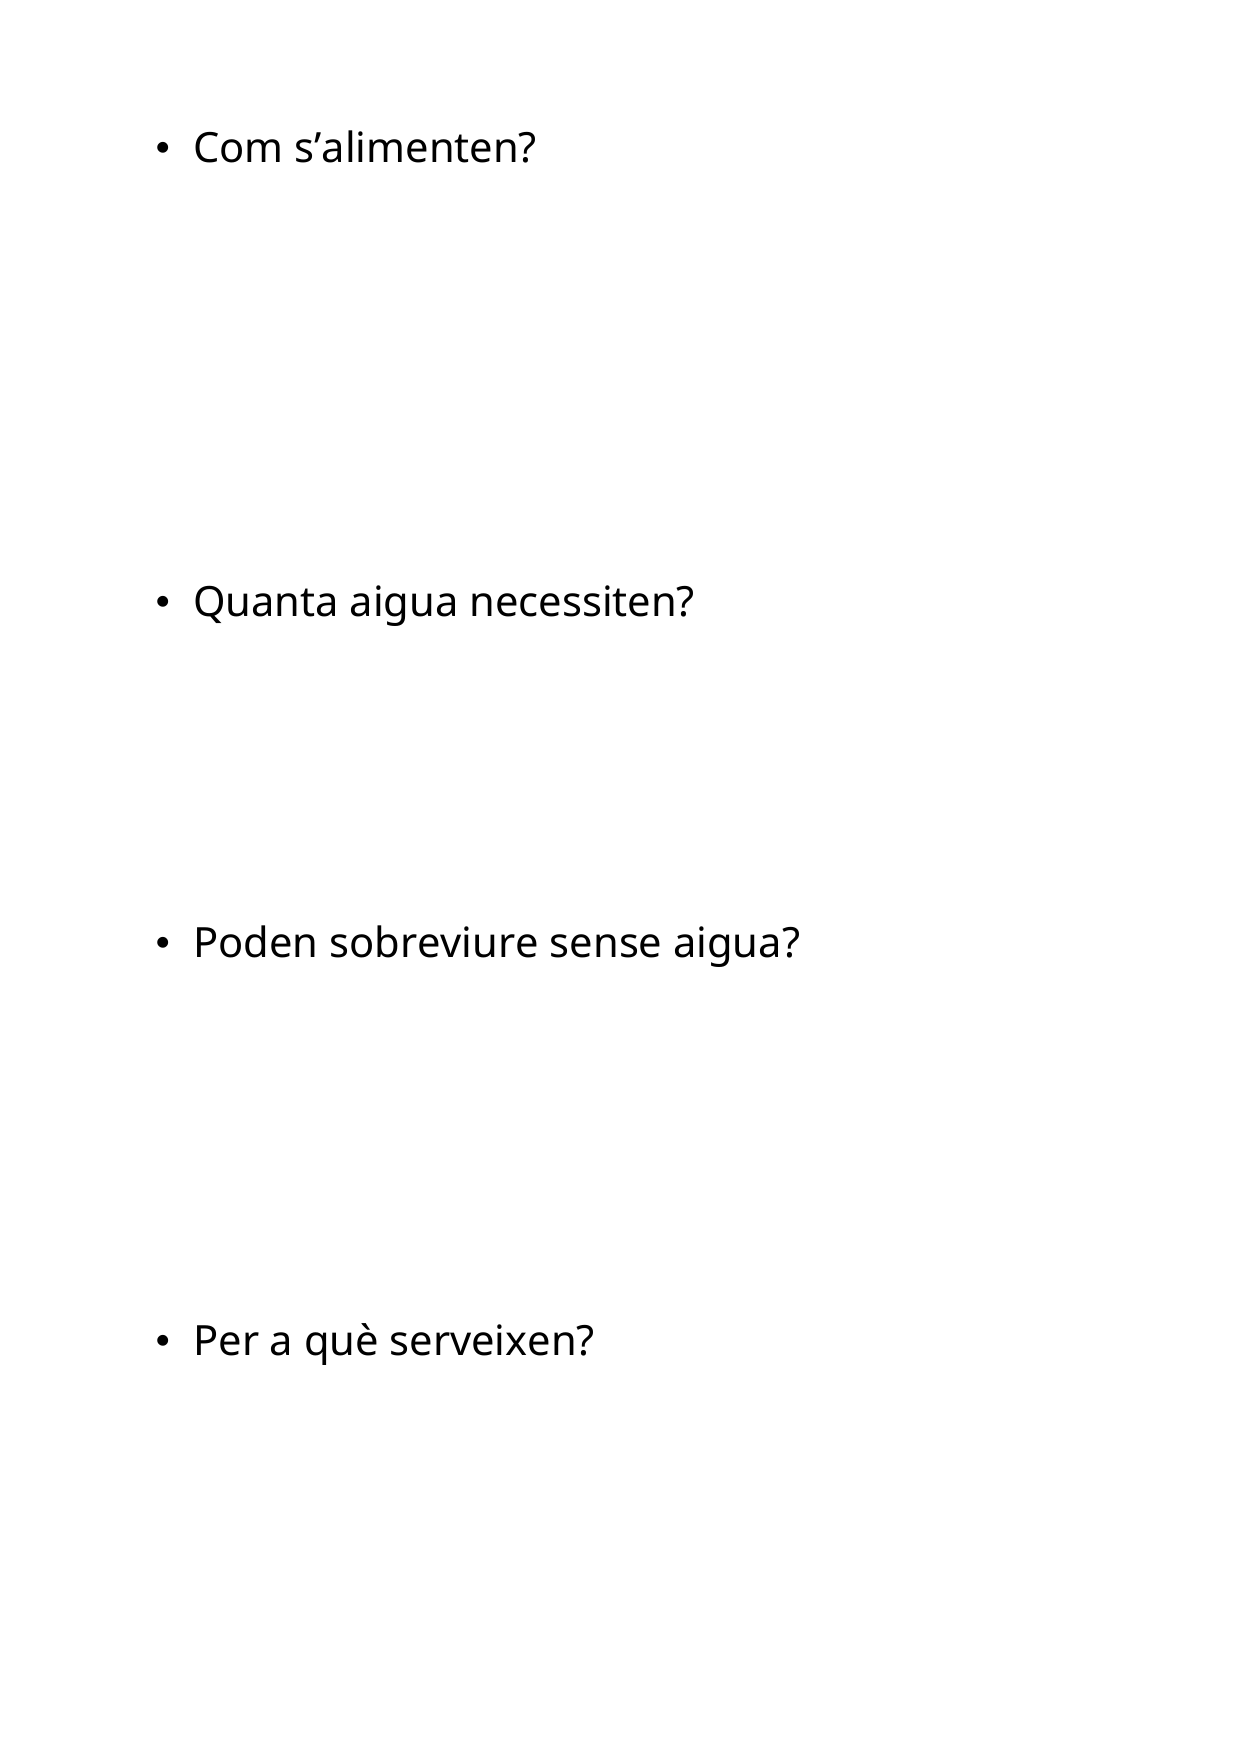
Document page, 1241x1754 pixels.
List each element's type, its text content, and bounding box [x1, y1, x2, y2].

list Poden sobreviure sense aigua? [156, 913, 1122, 970]
list Quanta aigua necessiten? [156, 572, 1122, 629]
list Com s’alimenten? [156, 118, 1122, 175]
list Per a què serveixen? [156, 1310, 1122, 1367]
